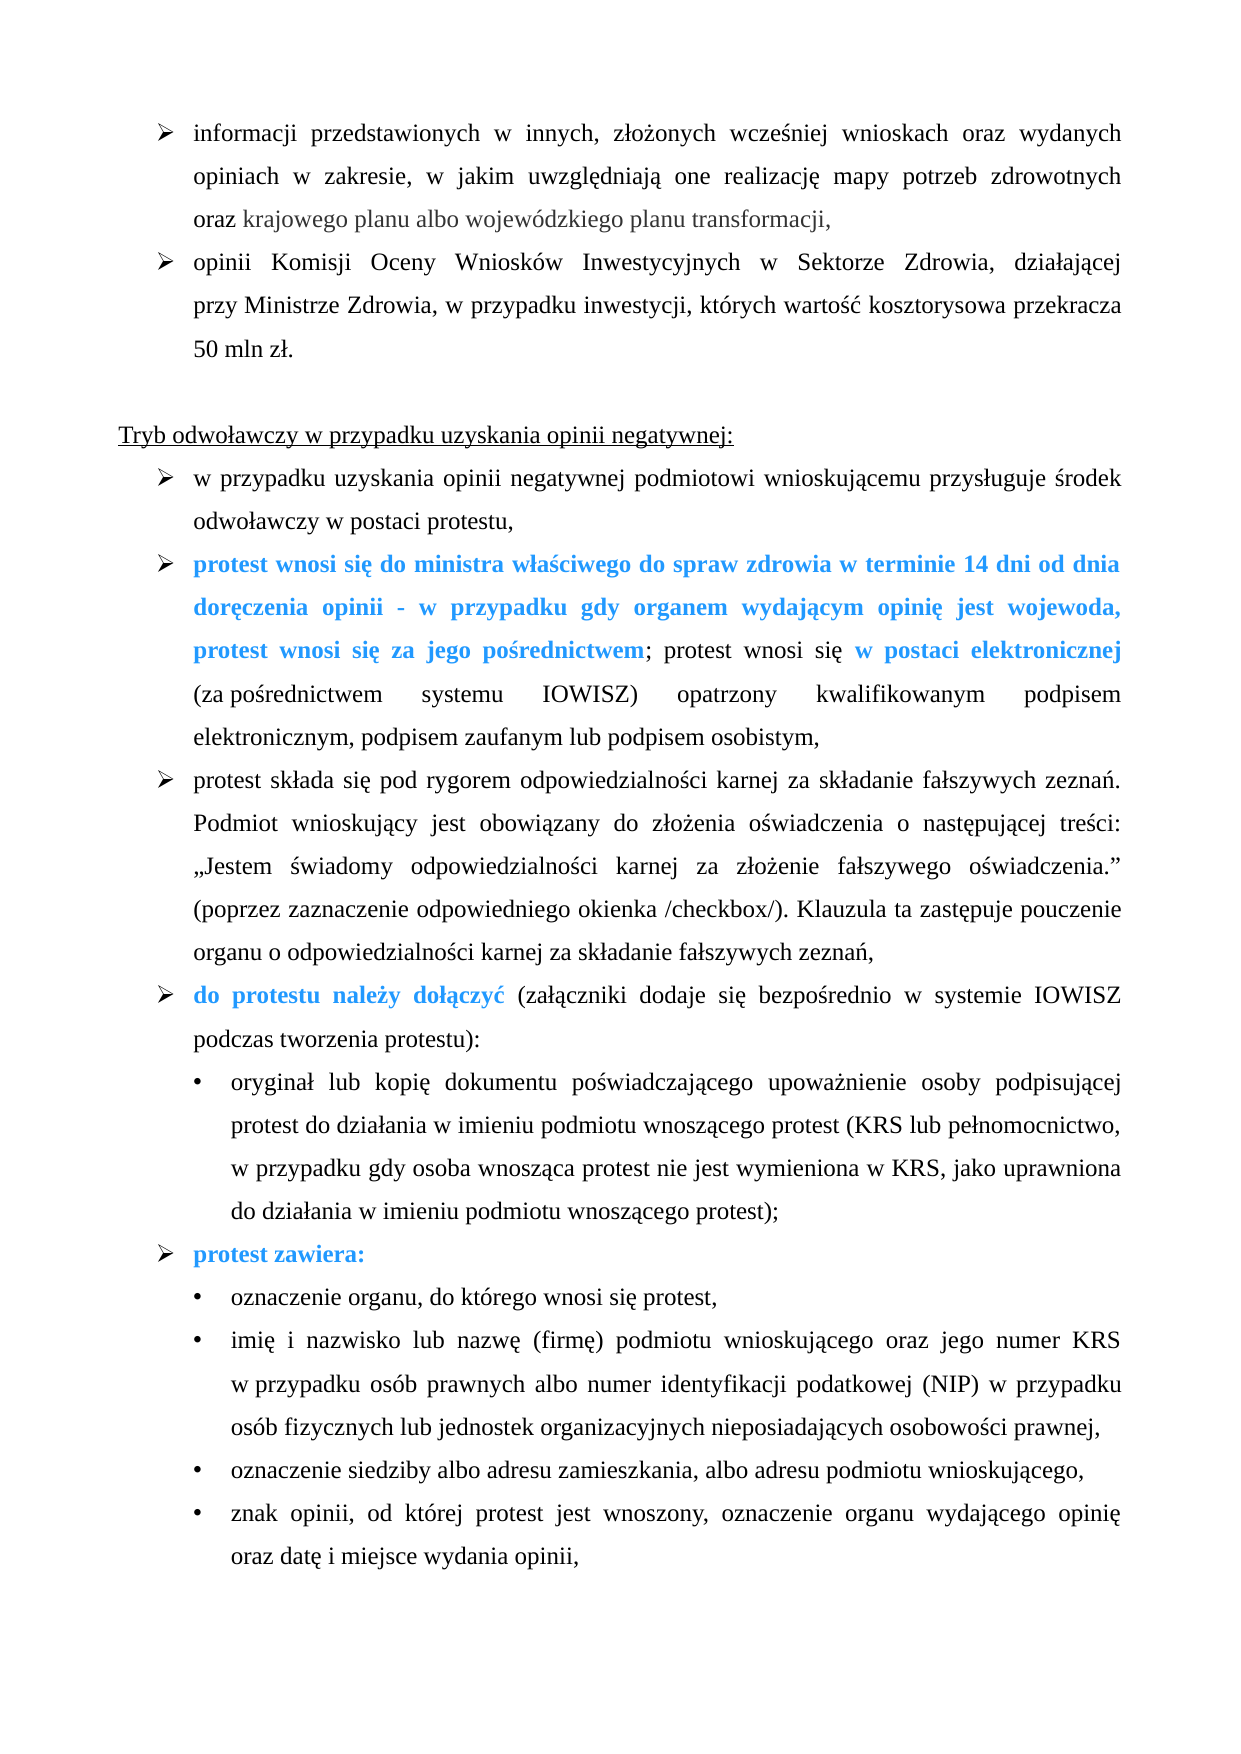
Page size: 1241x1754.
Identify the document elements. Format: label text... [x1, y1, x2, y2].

list oznaczenie siedziby albo adresu zamieszkania, albo adresu podmiotu wnioskującego, [193, 1455, 1122, 1484]
list oznaczenie organu, do którego wnosi się protest, [193, 1282, 1122, 1311]
list protest zawiera: [156, 1239, 1122, 1268]
list opinii Komisji Oceny Wniosków Inwestycyjnych w Sektorze Zdrowia, działającej przy Ministrze Zdrowia, w przypadku inwestycji, których wartość kosztorysowa przekracza 50 mln zł. [156, 247, 1122, 362]
list oryginał lub kopię dokumentu poświadczającego upoważnienie osoby podpisującej protest do działania w imieniu podmiotu wnoszącego protest (KRS lub pełnomocnictwo, w przypadku gdy osoba wnosząca protest nie jest wymieniona w KRS, jako uprawniona do działania w imieniu podmiotu wnoszącego protest); [193, 1067, 1122, 1225]
list znak opinii, od której protest jest wnoszony, oznaczenie organu wydającego opinię oraz datę i miejsce wydania opinii, [193, 1498, 1122, 1570]
list protest wnosi się do ministra właściwego do spraw zdrowia w terminie 14 dni od dnia doręczenia opinii - w przypadku gdy organem wydającym opinię jest wojewoda, protest wnosi się za jego pośrednictwem; protest wnosi się w postaci elektronicznej (za pośrednictwem systemu IOWISZ) opatrzony kwalifikowanym podpisem elektronicznym, podpisem zaufanym lub podpisem osobistym, [156, 549, 1122, 751]
list protest składa się pod rygorem odpowiedzialności karnej za składanie fałszywych zeznań. Podmiot wnioskujący jest obowiązany do złożenia oświadczenia o następującej treści: „Jestem świadomy odpowiedzialności karnej za złożenie fałszywego oświadczenia.” (poprzez zaznaczenie odpowiedniego okienka /checkbox/). Klauzula ta zastępuje pouczenie organu o odpowiedzialności karnej za składanie fałszywych zeznań, [156, 765, 1122, 966]
list w przypadku uzyskania opinii negatywnej podmiotowi wnioskującemu przysługuje środek odwoławczy w postaci protestu, [156, 463, 1122, 535]
list do protestu należy dołączyć (załączniki dodaje się bezpośrednio w systemie IOWISZ podczas tworzenia protestu): [156, 981, 1122, 1052]
text Tryb odwoławczy w przypadku uzyskania opinii negatywnej: [118, 420, 1122, 449]
list informacji przedstawionych w innych, złożonych wcześniej wnioskach oraz wydanych opiniach w zakresie, w jakim uwzględniają one realizację mapy potrzeb zdrowotnych oraz krajowego planu albo wojewódzkiego planu transformacji, [156, 118, 1122, 233]
list imię i nazwisko lub nazwę (firmę) podmiotu wnioskującego oraz jego numer KRS w przypadku osób prawnych albo numer identyfikacji podatkowej (NIP) w przypadku osób fizycznych lub jednostek organizacyjnych nieposiadających osobowości prawnej, [193, 1326, 1122, 1441]
